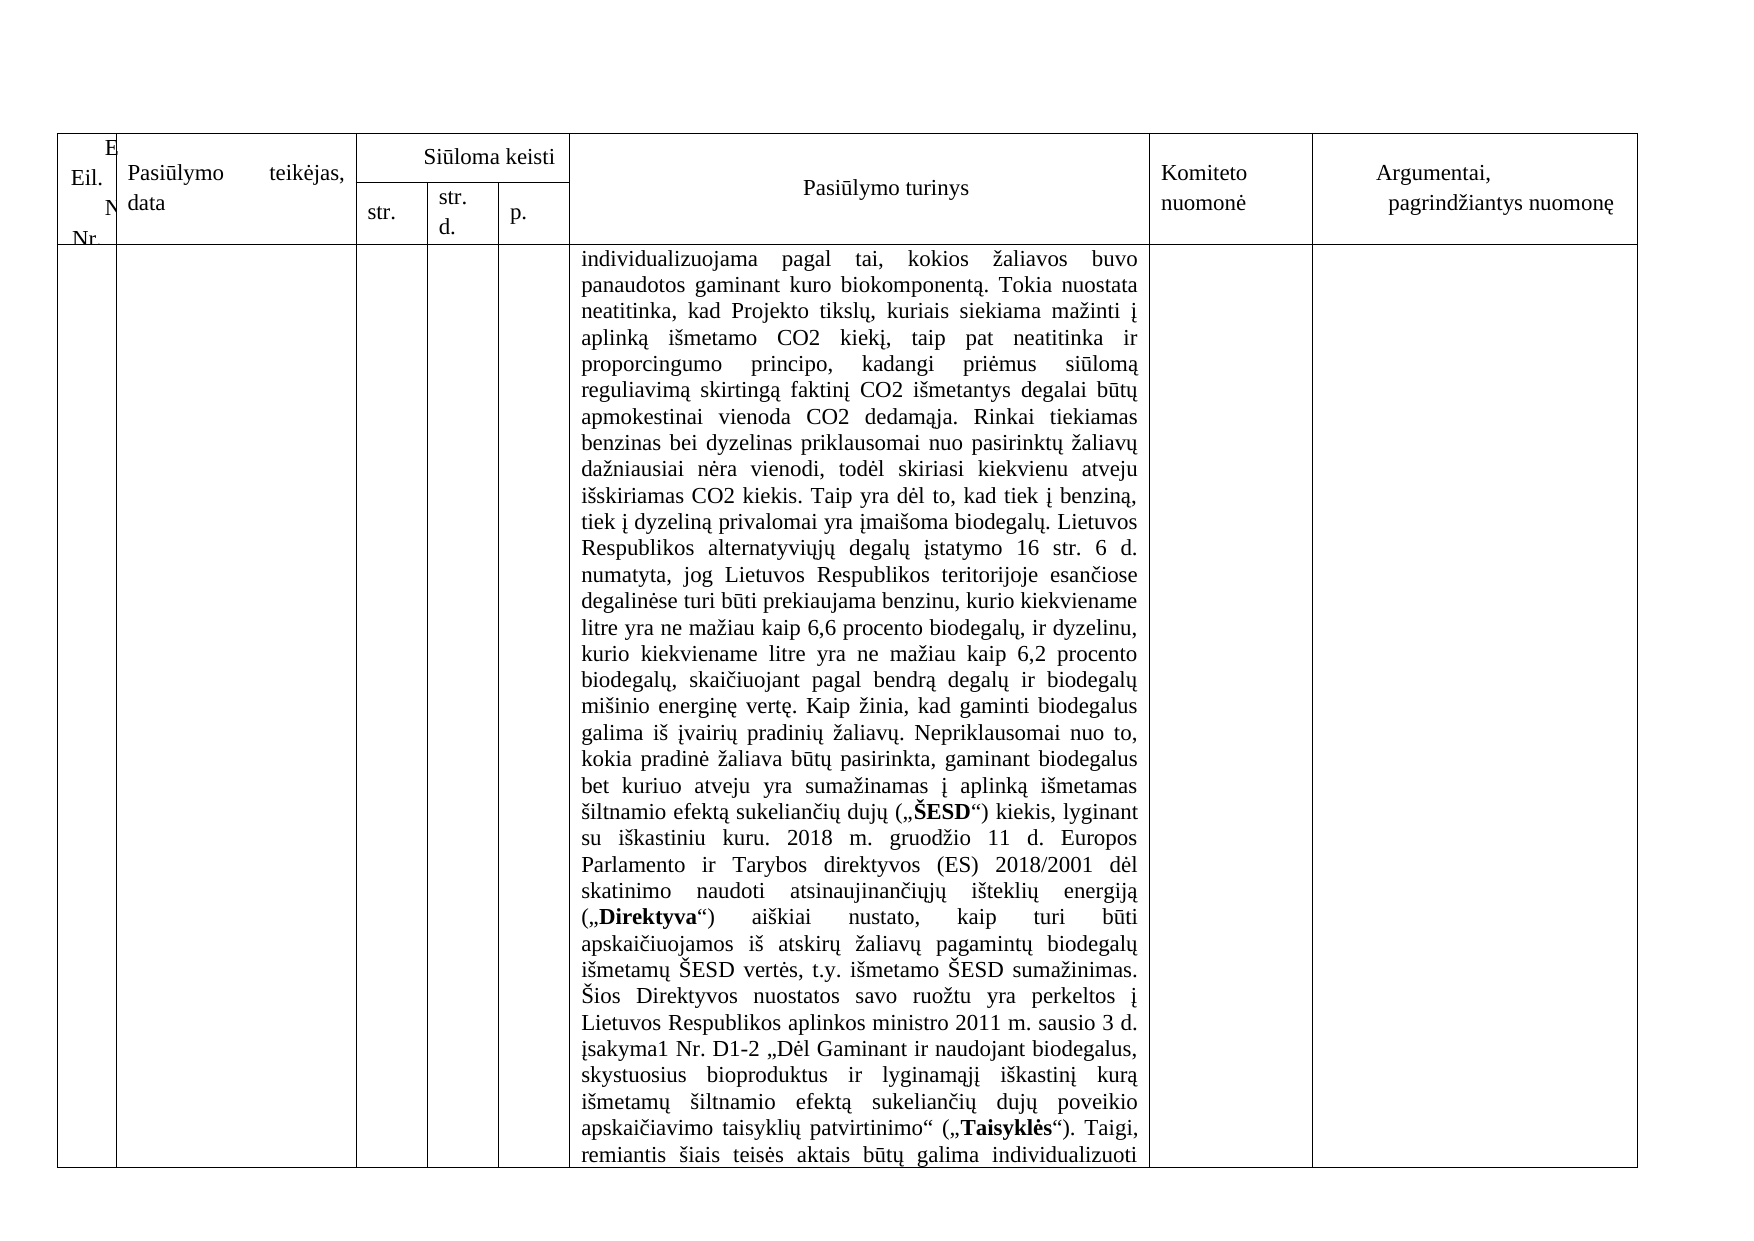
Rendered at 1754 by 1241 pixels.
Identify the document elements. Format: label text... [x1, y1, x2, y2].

table_cell [58, 245, 116, 1167]
table_cell [117, 245, 356, 1167]
table_header EEil. NNr. [58, 134, 116, 243]
table_cell str. [357, 183, 427, 243]
table_cell [1313, 245, 1637, 1167]
table_cell [1150, 245, 1312, 1167]
table_cell [499, 245, 569, 1167]
table_header Siūloma keisti [357, 134, 569, 182]
table_cell individualizuojama pagal tai, kokios žaliavos buvo panaudotos gaminant kuro biokomponentą. Tokia nuostata neatitinka, kad Projekto tikslų, kuriais siekiama mažinti į aplinką išmetamo CO2 kiekį, taip pat neatitinka ir proporcingumo principo, kadangi priėmus siūlomą reguliavimą skirtingą faktinį CO2 išmetantys degalai būtų apmokestinai vienoda CO2 dedamąja. Rinkai tiekiamas benzinas bei dyzelinas priklausomai nuo pasirinktų žaliavų dažniausiai nėra vienodi, todėl skiriasi kiekvienu atveju išskiriamas CO2 kiekis. Taip yra dėl to, kad tiek į benziną, tiek į dyzeliną privalomai yra įmaišoma biodegalų. Lietuvos Respublikos alternatyviųjų degalų įstatymo 16 str. 6 d. numatyta, jog Lietuvos Respublikos teritorijoje esančiose degalinėse turi būti prekiaujama benzinu, kurio kiekviename litre yra ne mažiau kaip 6,6 procento biodegalų, ir dyzelinu, kurio kiekviename litre yra ne mažiau kaip 6,2 procento biodegalų, skaičiuojant pagal bendrą degalų ir biodegalų mišinio energinę vertę. Kaip žinia, kad gaminti biodegalus galima iš įvairių pradinių žaliavų. Nepriklausomai nuo to, kokia pradinė žaliava būtų pasirinkta, gaminant biodegalus bet kuriuo atveju yra sumažinamas į aplinką išmetamas šiltnamio efektą sukeliančių dujų („ŠESD“) kiekis, lyginant su iškastiniu kuru. 2018 m. gruodžio 11 d. Europos Parlamento ir Tarybos direktyvos (ES) 2018/2001 dėl skatinimo naudoti atsinaujinančiųjų išteklių energiją („Direktyva“) aiškiai nustato, kaip turi būti apskaičiuojamos iš atskirų žaliavų pagamintų biodegalų išmetamų ŠESD vertės, t.y. išmetamo ŠESD sumažinimas. Šios Direktyvos nuostatos savo ruožtu yra perkeltos į Lietuvos Respublikos aplinkos ministro 2011 m. sausio 3 d. įsakyma1 Nr. D1-2 „Dėl Gaminant ir naudojant biodegalus, skystuosius bioproduktus ir lyginamąjį iškastinį kurą išmetamų šiltnamio efektą sukeliančių dujų poveikio apskaičiavimo taisyklių patvirtinimo“ („Taisyklės“). Taigi, remiantis šiais teisės aktais būtų galima individualizuoti [570, 245, 1149, 1167]
table_header Argumentai, pagrindžiantys nuomonę [1313, 134, 1637, 243]
table_cell str. d. [428, 183, 498, 243]
table_header Pasiūlymo teikėjas, data [117, 134, 356, 243]
table_header Pasiūlymo turinys [570, 134, 1149, 243]
table_cell [428, 245, 498, 1167]
table_cell p. [499, 183, 569, 243]
table_header Komiteto nuomonė [1150, 134, 1312, 243]
table_cell [357, 245, 427, 1167]
